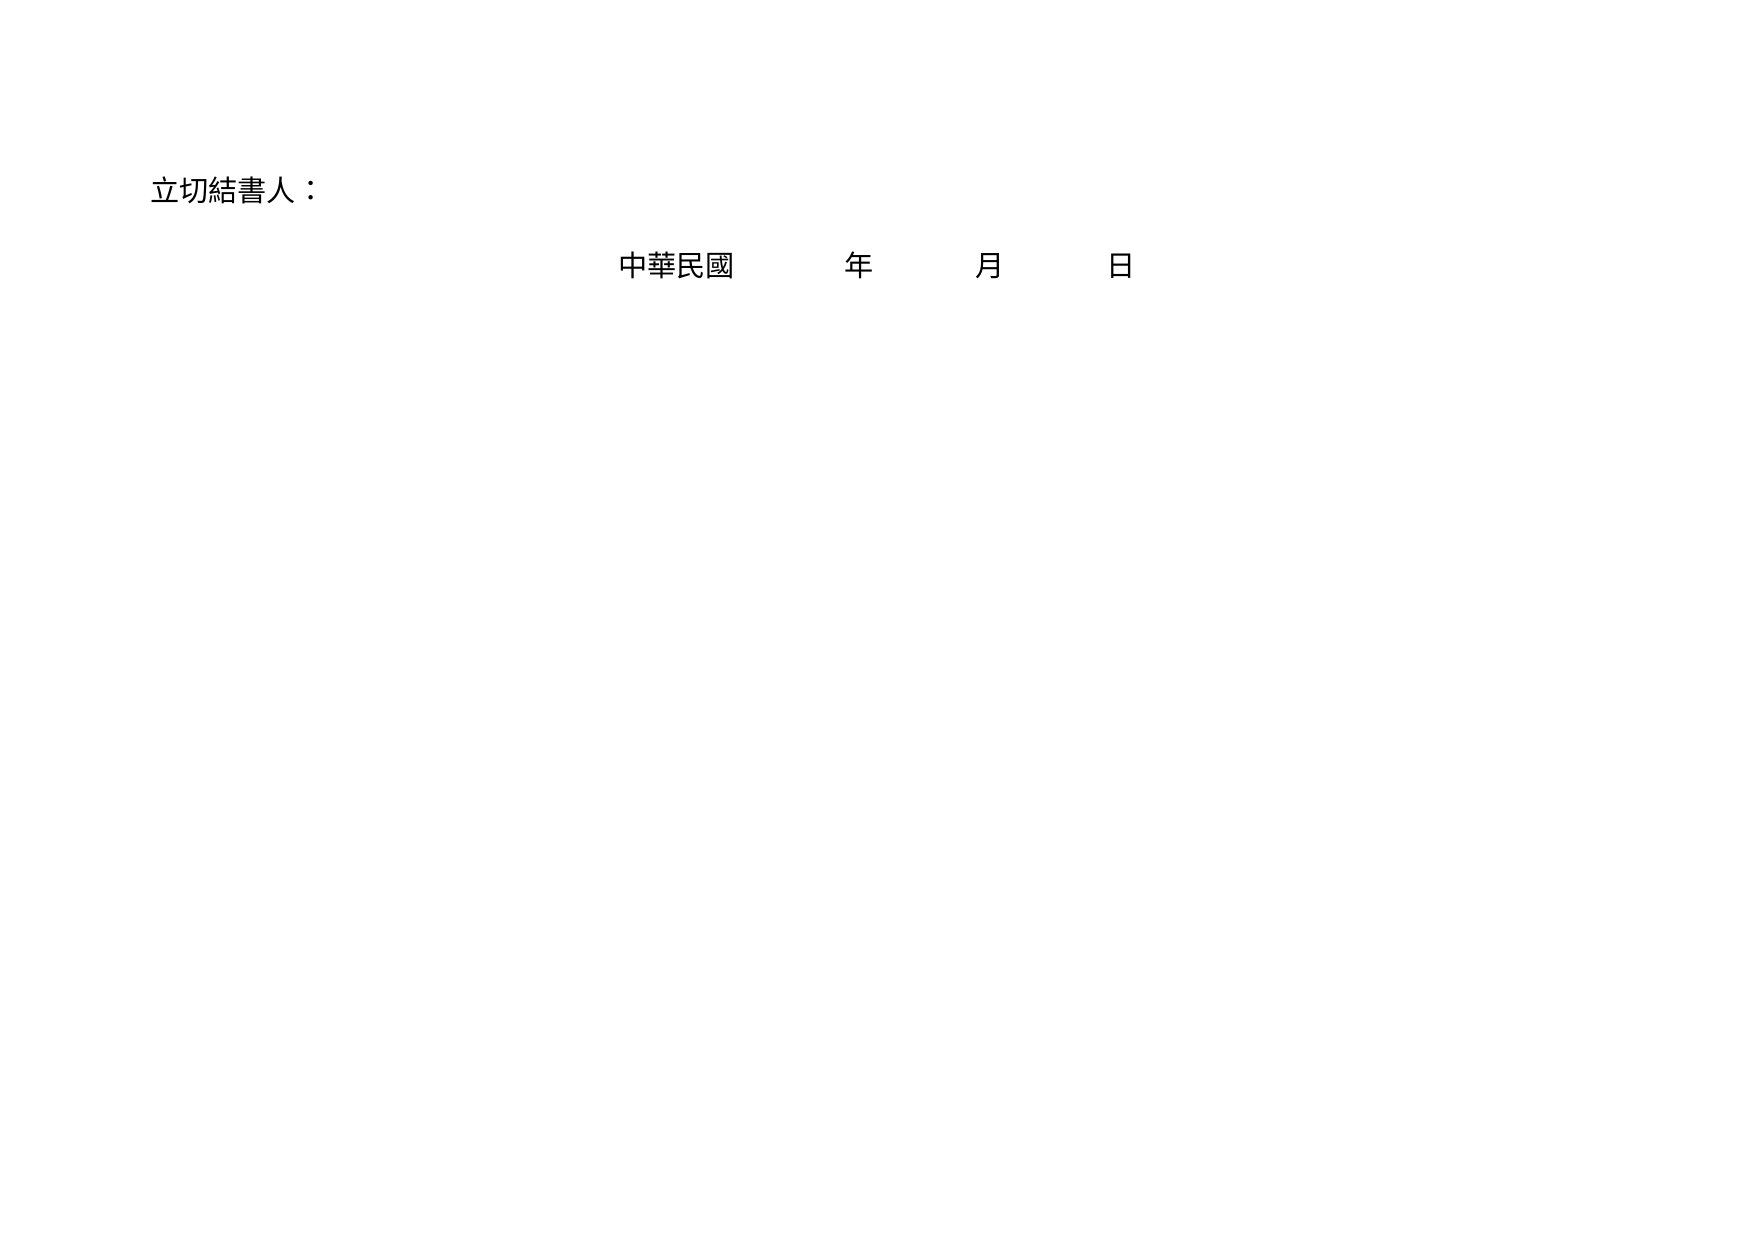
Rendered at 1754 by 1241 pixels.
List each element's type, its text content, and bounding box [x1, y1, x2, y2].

text 立切結書人： [150, 151, 1604, 226]
text 中華民國 年 月 日 [150, 226, 1604, 301]
